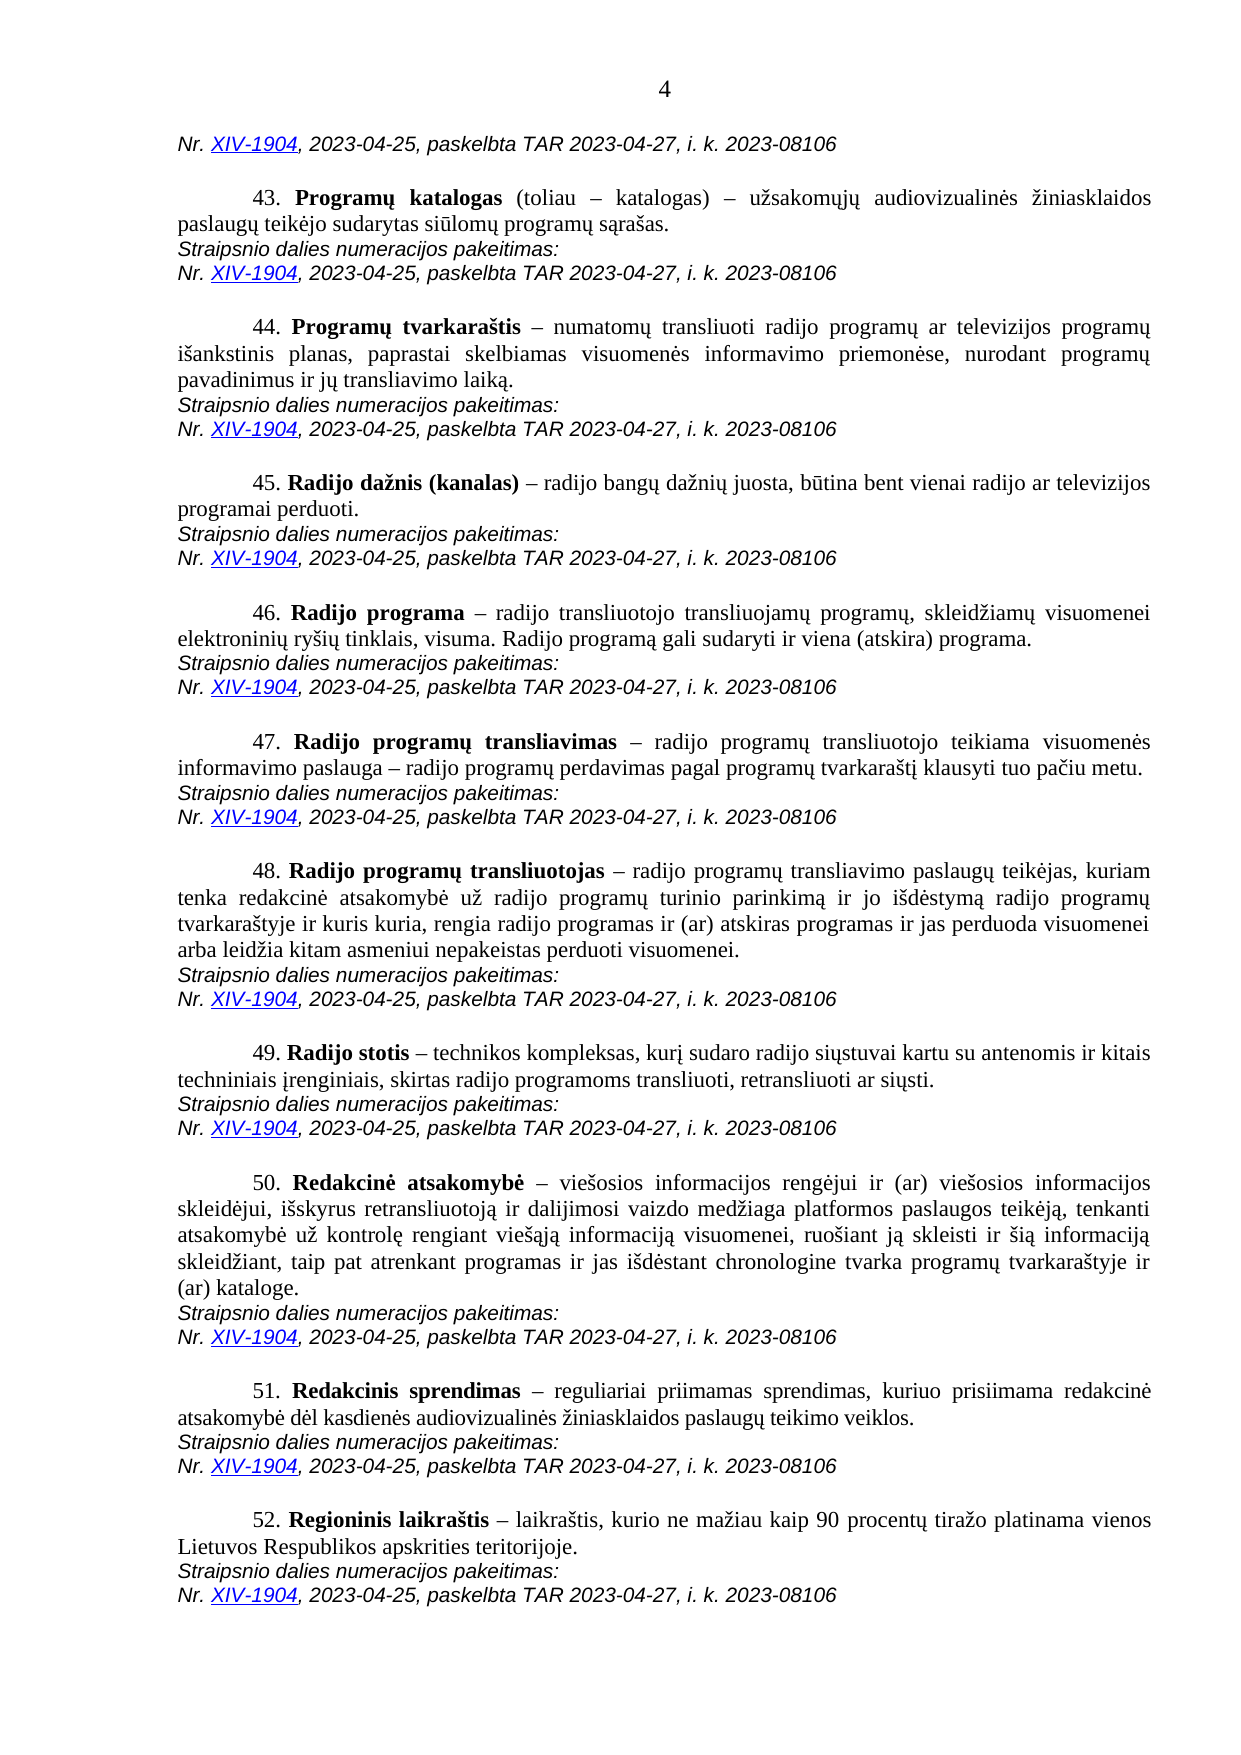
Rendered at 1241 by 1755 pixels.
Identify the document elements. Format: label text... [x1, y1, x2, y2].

text Straipsnio dalies numeracijos pakeitimas: [177, 237, 1152, 261]
text 49. Radijo stotis – technikos kompleksas, kurį sudaro radijo siųstuvai kartu su antenomis ir kitais techniniais įrenginiais, skirtas radijo programoms transliuoti, retransliuoti ar siųsti. [177, 1039, 1152, 1092]
text Nr. XIV-1904, 2023-04-25, paskelbta TAR 2023-04-27, i. k. 2023-08106 [177, 1583, 1152, 1607]
text Straipsnio dalies numeracijos pakeitimas: [177, 1559, 1152, 1583]
text 52. Regioninis laikraštis – laikraštis, kurio ne mažiau kaip 90 procentų tiražo platinama vienos Lietuvos Respublikos apskrities teritorijoje. [177, 1507, 1152, 1559]
text Straipsnio dalies numeracijos pakeitimas: [177, 392, 1152, 416]
text Straipsnio dalies numeracijos pakeitimas: [177, 781, 1152, 804]
text Nr. XIV-1904, 2023-04-25, paskelbta TAR 2023-04-27, i. k. 2023-08106 [177, 131, 1152, 155]
text 48. Radijo programų transliuotojas – radijo programų transliavimo paslaugų teikėjas, kuriam tenka redakcinė atsakomybė už radijo programų turinio parinkimą ir jo išdėstymą radijo programų tvarkaraštyje ir kuris kuria, rengia radijo programas ir (ar) atskiras programas ir jas perduoda visuomenei arba leidžia kitam asmeniui nepakeistas perduoti visuomenei. [177, 857, 1152, 963]
text Straipsnio dalies numeracijos pakeitimas: [177, 651, 1152, 675]
text Nr. XIV-1904, 2023-04-25, paskelbta TAR 2023-04-27, i. k. 2023-08106 [177, 261, 1152, 285]
text 51. Redakcinis sprendimas – reguliariai priimamas sprendimas, kuriuo prisiimama redakcinė atsakomybė dėl kasdienės audiovizualinės žiniasklaidos paslaugų teikimo veiklos. [177, 1377, 1152, 1430]
text Straipsnio dalies numeracijos pakeitimas: [177, 1430, 1152, 1454]
text Straipsnio dalies numeracijos pakeitimas: [177, 522, 1152, 546]
text 47. Radijo programų transliavimas – radijo programų transliuotojo teikiama visuomenės informavimo paslauga – radijo programų perdavimas pagal programų tvarkaraštį klausyti tuo pačiu metu. [177, 728, 1152, 781]
text Nr. XIV-1904, 2023-04-25, paskelbta TAR 2023-04-27, i. k. 2023-08106 [177, 675, 1152, 699]
text Nr. XIV-1904, 2023-04-25, paskelbta TAR 2023-04-27, i. k. 2023-08106 [177, 804, 1152, 828]
text Nr. XIV-1904, 2023-04-25, paskelbta TAR 2023-04-27, i. k. 2023-08106 [177, 416, 1152, 440]
text 44. Programų tvarkaraštis – numatomų transliuoti radijo programų ar televizijos programų išankstinis planas, paprastai skelbiamas visuomenės informavimo priemonėse, nurodant programų pavadinimus ir jų transliavimo laiką. [177, 313, 1152, 392]
text Straipsnio dalies numeracijos pakeitimas: [177, 963, 1152, 987]
text Nr. XIV-1904, 2023-04-25, paskelbta TAR 2023-04-27, i. k. 2023-08106 [177, 987, 1152, 1011]
text Nr. XIV-1904, 2023-04-25, paskelbta TAR 2023-04-27, i. k. 2023-08106 [177, 1454, 1152, 1478]
text 46. Radijo programa – radijo transliuotojo transliuojamų programų, skleidžiamų visuomenei elektroninių ryšių tinklais, visuma. Radijo programą gali sudaryti ir viena (atskira) programa. [177, 598, 1152, 651]
text Nr. XIV-1904, 2023-04-25, paskelbta TAR 2023-04-27, i. k. 2023-08106 [177, 1116, 1152, 1140]
text Straipsnio dalies numeracijos pakeitimas: [177, 1301, 1152, 1324]
text Nr. XIV-1904, 2023-04-25, paskelbta TAR 2023-04-27, i. k. 2023-08106 [177, 1324, 1152, 1348]
text 43. Programų katalogas (toliau – katalogas) – užsakomųjų audiovizualinės žiniasklaidos paslaugų teikėjo sudarytas siūlomų programų sąrašas. [177, 184, 1152, 237]
text Nr. XIV-1904, 2023-04-25, paskelbta TAR 2023-04-27, i. k. 2023-08106 [177, 546, 1152, 570]
text 45. Radijo dažnis (kanalas) – radijo bangų dažnių juosta, būtina bent vienai radijo ar televizijos programai perduoti. [177, 469, 1152, 522]
text 50. Redakcinė atsakomybė – viešosios informacijos rengėjui ir (ar) viešosios informacijos skleidėjui, išskyrus retransliuotoją ir dalijimosi vaizdo medžiaga platformos paslaugos teikėją, tenkanti atsakomybė už kontrolę rengiant viešąją informaciją visuomenei, ruošiant ją skleisti ir šią informaciją skleidžiant, taip pat atrenkant programas ir jas išdėstant chronologine tvarka programų tvarkaraštyje ir (ar) kataloge. [177, 1169, 1152, 1301]
text Straipsnio dalies numeracijos pakeitimas: [177, 1092, 1152, 1116]
